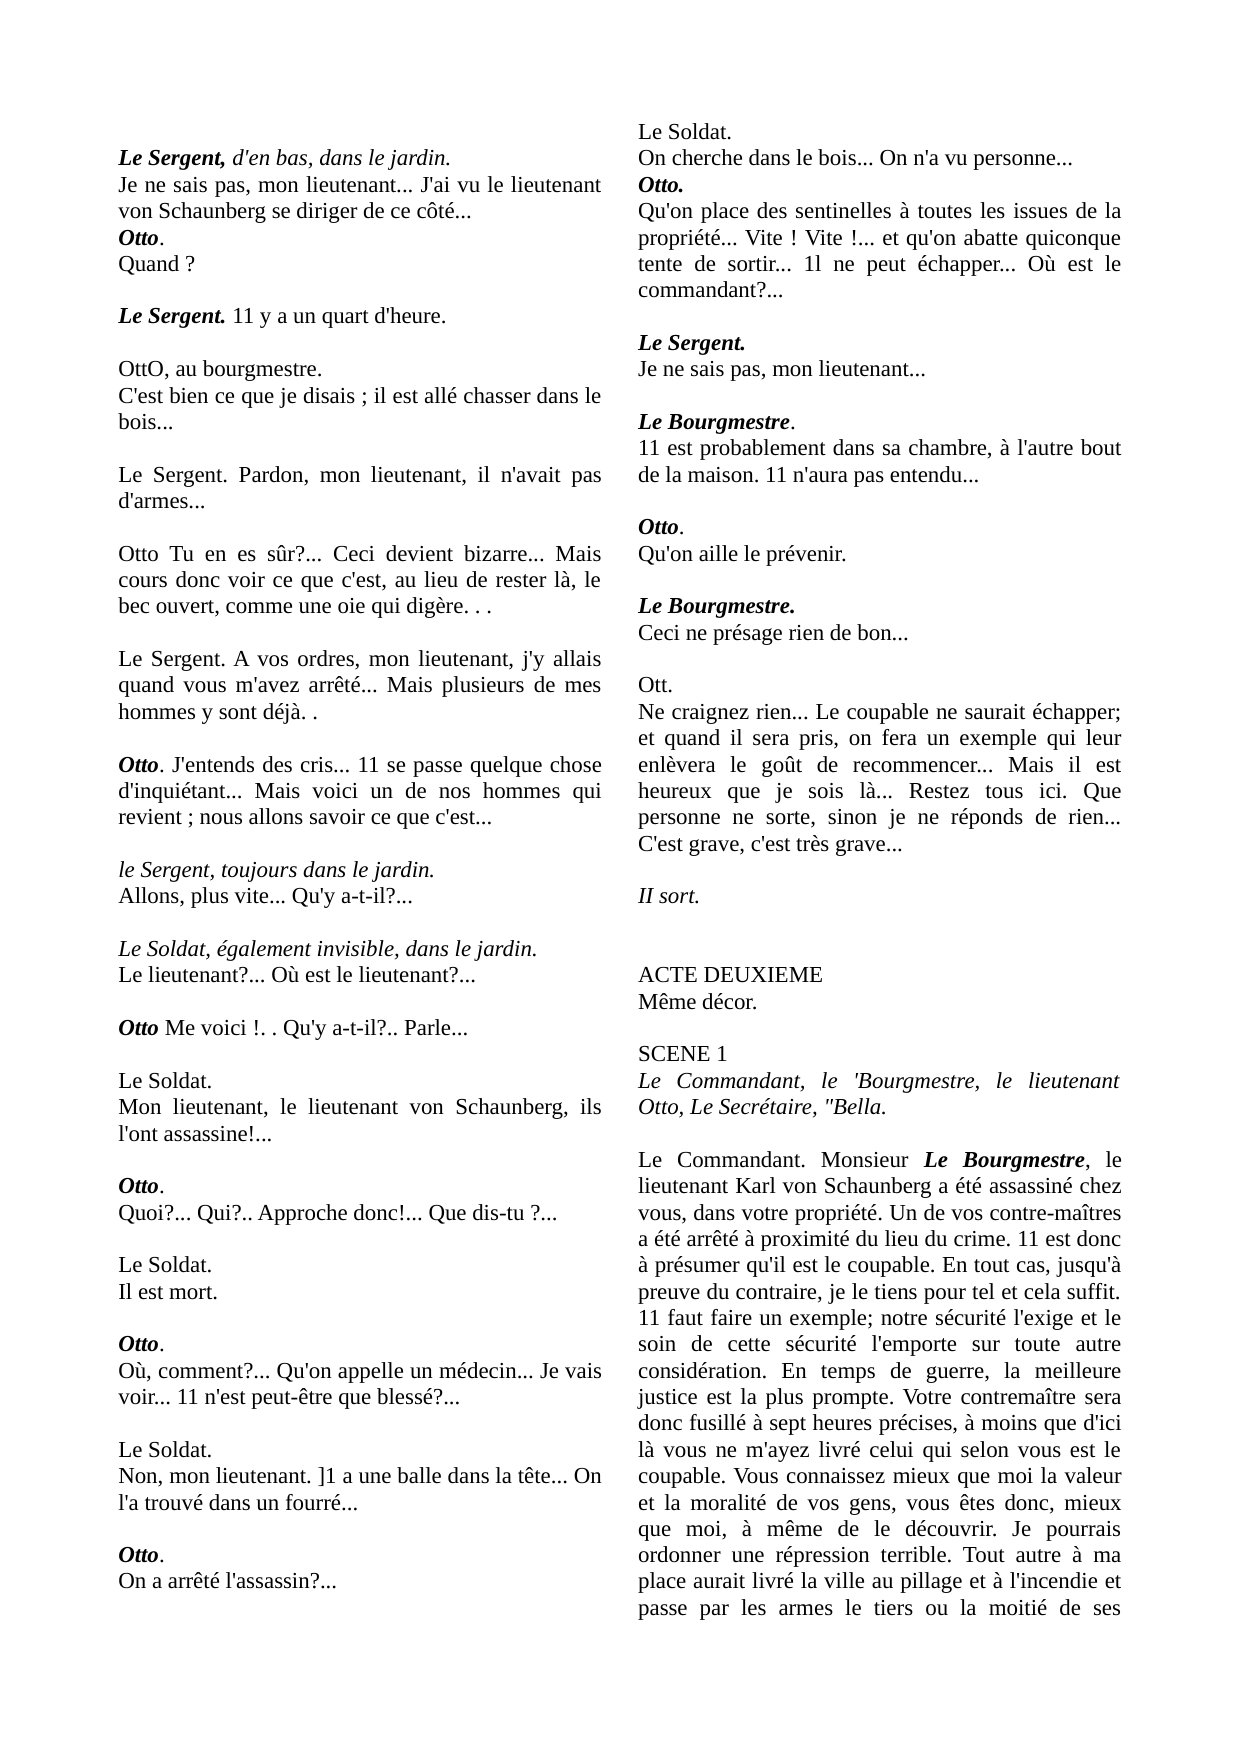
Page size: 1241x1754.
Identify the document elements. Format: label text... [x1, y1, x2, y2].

text 11 est probablement dans sa chambre, à l'autre bout de la maison. 11 n'aura pas entendu... [638, 434, 1122, 487]
text Mon lieutenant, le lieutenant von Schaunberg, ils l'ont assassine!... [118, 1093, 602, 1146]
text Le Soldat, également invisible, dans le jardin. [118, 935, 602, 961]
text Ceci ne présage rien de bon... [638, 619, 1122, 645]
text Allons, plus vite... Qu'y a-t-il?... [118, 882, 602, 909]
text Ne craignez rien... Le coupable ne saurait échapper; et quand il sera pris, on fera un exemple qui leur enlèvera le goût de recommencer... Mais il est heureux que je sois là... Restez tous ici. Que personne ne sorte, sinon je ne réponds de rien... C'est grave, c'est très grave... [638, 698, 1122, 856]
text Le Sergent. [638, 329, 1122, 355]
text Otto Me voici !. . Qu'y a-t-il?.. Parle... [118, 1014, 602, 1041]
text Je ne sais pas, mon lieutenant... [638, 355, 1122, 382]
text Le Soldat. [118, 1436, 602, 1462]
text Le Soldat. [638, 118, 1122, 144]
text Le Commandant. Monsieur Le Bourgmestre, le lieutenant Karl von Schaunberg a été assassiné chez vous, dans votre propriété. Un de vos contre-maîtres a été arrêté à proximité du lieu du crime. 11 est donc à présumer qu'il est le coupable. En tout cas, jusqu'à preuve du contraire, je le tiens pour tel et cela suffit. 11 faut faire un exemple; notre sécurité l'exige et le soin de cette sécurité l'emporte sur toute autre considération. En temps de guerre, la meilleure justice est la plus prompte. Votre contremaître sera donc fusillé à sept heures précises, à moins que d'ici là vous ne m'ayez livré celui qui selon vous est le coupable. Vous connaissez mieux que moi la valeur et la moralité de vos gens, vous êtes donc, mieux que moi, à même de le découvrir. Je pourrais ordonner une répression terrible. Tout autre à ma place aurait livré la ville au pillage et à l'incendie et passe par les armes le tiers ou la moitié de ses [638, 1146, 1122, 1620]
text Otto Tu en es sûr?... Ceci devient bizarre... Mais cours donc voir ce que c'est, au lieu de rester là, le bec ouvert, comme une oie qui digère. . . [118, 540, 602, 619]
text Le Bourgmestre. [638, 592, 1122, 619]
text Le Soldat. [118, 1067, 602, 1093]
text Le Sergent, d'en bas, dans le jardin. [118, 144, 602, 171]
text Qu'on place des sentinelles à toutes les issues de la propriété... Vite ! Vite !... et qu'on abatte quiconque tente de sortir... 1l ne peut échapper... Où est le commandant?... [638, 197, 1122, 303]
text SCENE 1 [638, 1041, 1122, 1067]
text Otto. [638, 171, 1122, 197]
text Quand ? [118, 250, 602, 276]
text Otto. [118, 223, 602, 250]
text Otto. [118, 1330, 602, 1357]
text Même décor. [638, 988, 1122, 1014]
text Je ne sais pas, mon lieutenant... J'ai vu le lieutenant von Schaunberg se diriger de ce côté... [118, 171, 602, 223]
text Le Commandant, le 'Bourgmestre, le lieutenant Otto, Le Secrétaire, "Bella. [638, 1067, 1122, 1119]
text le Sergent, toujours dans le jardin. [118, 856, 602, 882]
text OttO, au bourgmestre. [118, 355, 602, 382]
text II sort. [638, 882, 1122, 909]
text Le Sergent. 11 y a un quart d'heure. [118, 303, 602, 329]
text Otto. J'entends des cris... 11 se passe quelque chose d'inquiétant... Mais voici un de nos hommes qui revient ; nous allons savoir ce que c'est... [118, 751, 602, 830]
text ACTE DEUXIEME [638, 961, 1122, 988]
text Il est mort. [118, 1278, 602, 1304]
text Le Sergent. Pardon, mon lieutenant, il n'avait pas d'armes... [118, 461, 602, 513]
text Non, mon lieutenant. ]1 a une balle dans la tête... On l'a trouvé dans un fourré... [118, 1462, 602, 1515]
text Le lieutenant?... Où est le lieutenant?... [118, 961, 602, 988]
text Qu'on aille le prévenir. [638, 540, 1122, 566]
text Quoi?... Qui?.. Approche donc!... Que dis-tu ?... [118, 1199, 602, 1225]
text Le Bourgmestre. [638, 408, 1122, 434]
text Otto. [118, 1172, 602, 1199]
text Otto. [118, 1541, 602, 1568]
text Otto. [638, 513, 1122, 540]
text On cherche dans le bois... On n'a vu personne... [638, 144, 1122, 171]
text On a arrêté l'assassin?... [118, 1568, 602, 1594]
text Où, comment?... Qu'on appelle un médecin... Je vais voir... 11 n'est peut-être que blessé?... [118, 1357, 602, 1409]
text Ott. [638, 672, 1122, 698]
text C'est bien ce que je disais ; il est allé chasser dans le bois... [118, 382, 602, 434]
text Le Soldat. [118, 1251, 602, 1278]
text Le Sergent. A vos ordres, mon lieutenant, j'y allais quand vous m'avez arrêté... Mais plusieurs de mes hommes y sont déjà. . [118, 645, 602, 724]
